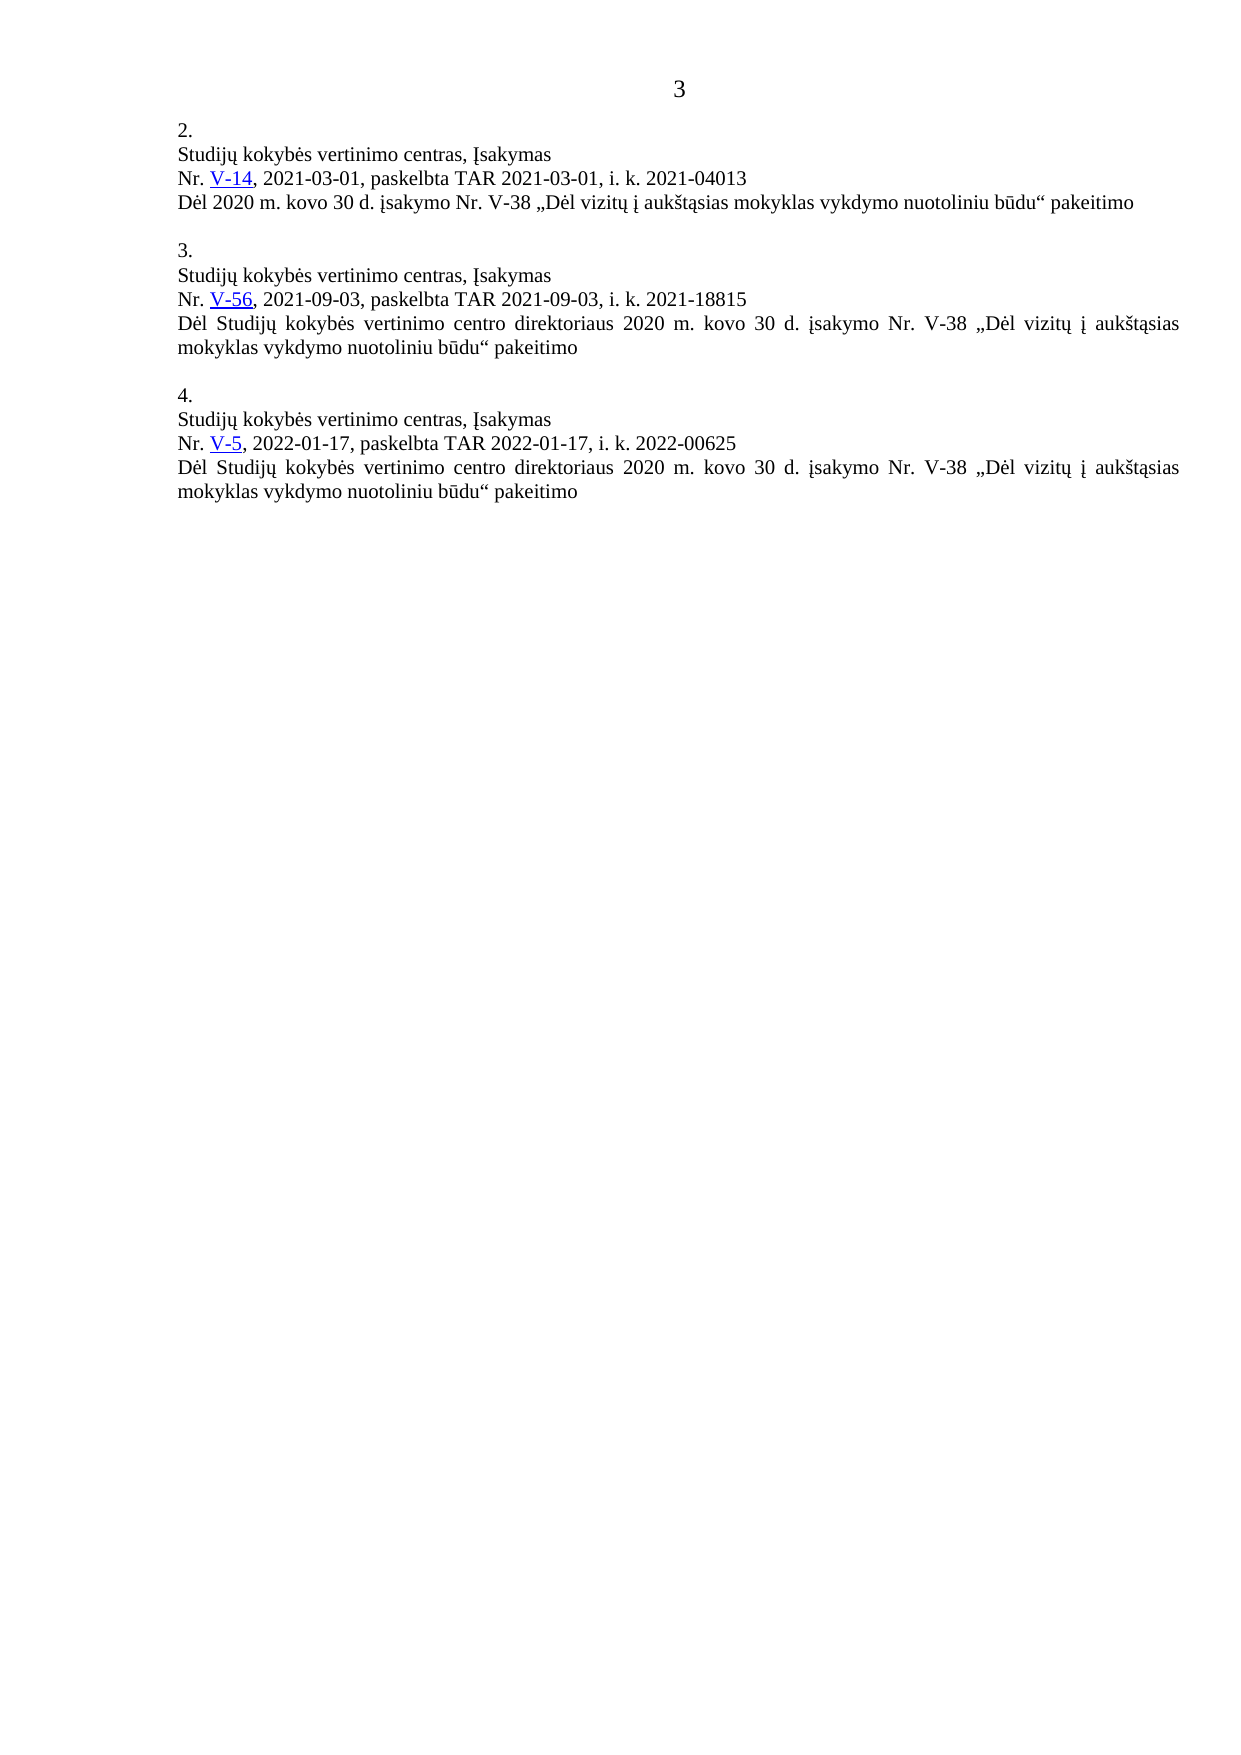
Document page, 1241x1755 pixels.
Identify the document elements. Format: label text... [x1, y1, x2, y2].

text Dėl Studijų kokybės vertinimo centro direktoriaus 2020 m. kovo 30 d. įsakymo Nr. V-38 „Dėl vizitų į aukštąsias mokyklas vykdymo nuotoliniu būdu“ pakeitimo [177, 311, 1181, 359]
text Nr. V-14, 2021-03-01, paskelbta TAR 2021-03-01, i. k. 2021-04013 [177, 166, 1181, 190]
text Studijų kokybės vertinimo centras, Įsakymas [177, 142, 1181, 166]
text Nr. V-5, 2022-01-17, paskelbta TAR 2022-01-17, i. k. 2022-00625 [177, 431, 1181, 455]
text Studijų kokybės vertinimo centras, Įsakymas [177, 407, 1181, 431]
text Dėl 2020 m. kovo 30 d. įsakymo Nr. V-38 „Dėl vizitų į aukštąsias mokyklas vykdymo nuotoliniu būdu“ pakeitimo [177, 190, 1181, 214]
text 3. [177, 238, 1181, 262]
text Studijų kokybės vertinimo centras, Įsakymas [177, 262, 1181, 287]
text 4. [177, 383, 1181, 407]
text Nr. V-56, 2021-09-03, paskelbta TAR 2021-09-03, i. k. 2021-18815 [177, 287, 1181, 311]
text Dėl Studijų kokybės vertinimo centro direktoriaus 2020 m. kovo 30 d. įsakymo Nr. V-38 „Dėl vizitų į aukštąsias mokyklas vykdymo nuotoliniu būdu“ pakeitimo [177, 455, 1181, 503]
text 2. [177, 118, 1181, 142]
